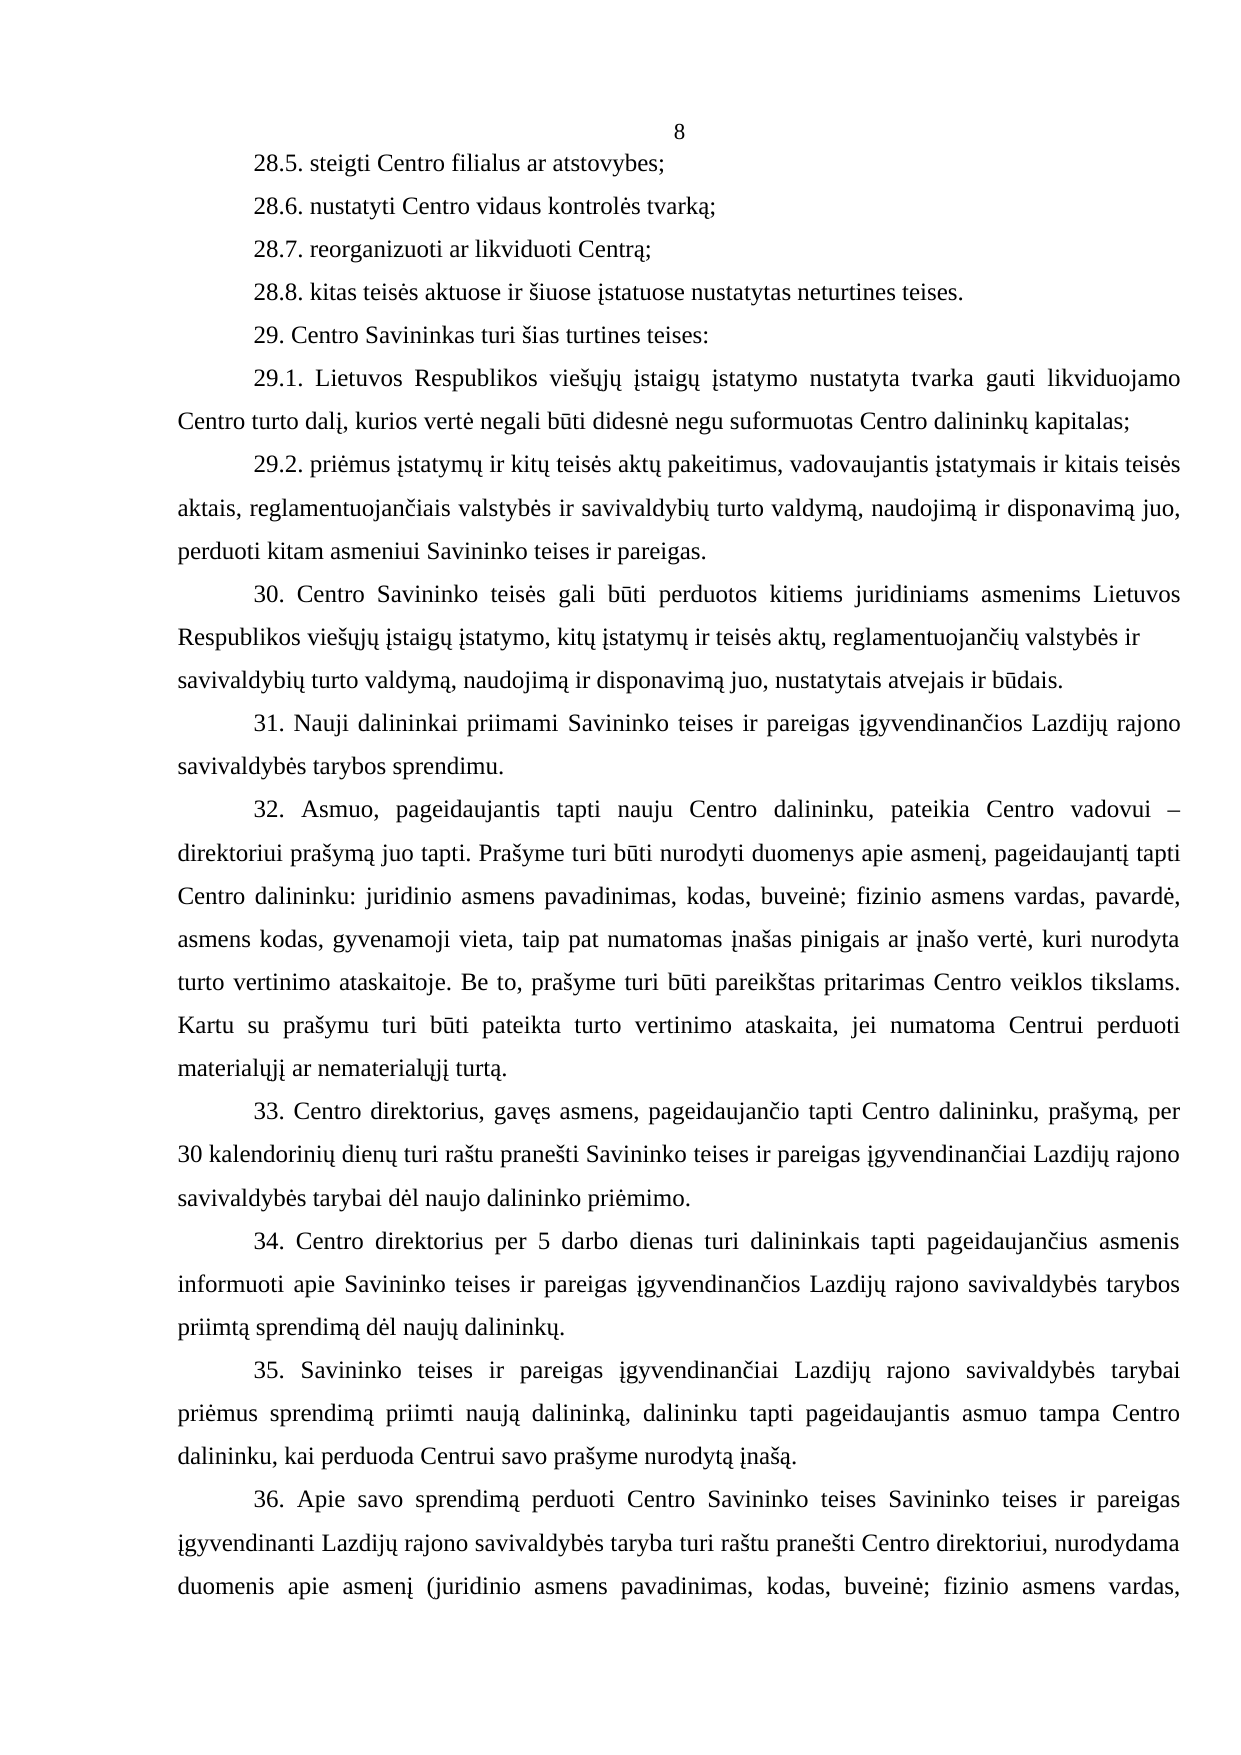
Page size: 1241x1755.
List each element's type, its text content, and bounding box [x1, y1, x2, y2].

text 28.7. reorganizuoti ar likviduoti Centrą; [177, 234, 1181, 263]
text 34. Centro direktorius per 5 darbo dienas turi dalininkais tapti pageidaujančius asmenis informuoti apie Savininko teises ir pareigas įgyvendinančios Lazdijų rajono savivaldybės tarybos priimtą sprendimą dėl naujų dalininkų. [177, 1226, 1181, 1341]
text 32. Asmuo, pageidaujantis tapti nauju Centro dalininku, pateikia Centro vadovui – direktoriui prašymą juo tapti. Prašyme turi būti nurodyti duomenys apie asmenį, pageidaujantį tapti Centro dalininku: juridinio asmens pavadinimas, kodas, buveinė; fizinio asmens vardas, pavardė, asmens kodas, gyvenamoji vieta, taip pat numatomas įnašas pinigais ar įnašo vertė, kuri nurodyta turto vertinimo ataskaitoje. Be to, prašyme turi būti pareikštas pritarimas Centro veiklos tikslams. Kartu su prašymu turi būti pateikta turto vertinimo ataskaita, jei numatoma Centrui perduoti materialųjį ar nematerialųjį turtą. [177, 794, 1181, 1082]
text 28.6. nustatyti Centro vidaus kontrolės tvarką; [177, 191, 1181, 219]
text 28.5. steigti Centro filialus ar atstovybes; [177, 148, 1181, 176]
text savivaldybių turto valdymą, naudojimą ir disponavimą juo, nustatytais atvejais ir būdais. [177, 665, 1181, 694]
text 33. Centro direktorius, gavęs asmens, pageidaujančio tapti Centro dalininku, prašymą, per 30 kalendorinių dienų turi raštu pranešti Savininko teises ir pareigas įgyvendinančiai Lazdijų rajono savivaldybės tarybai dėl naujo dalininko priėmimo. [177, 1096, 1181, 1211]
text 31. Nauji dalininkai priimami Savininko teises ir pareigas įgyvendinančios Lazdijų rajono savivaldybės tarybos sprendimu. [177, 708, 1181, 780]
text 29.1. Lietuvos Respublikos viešųjų įstaigų įstatymo nustatyta tvarka gauti likviduojamo Centro turto dalį, kurios vertė negali būti didesnė negu suformuotas Centro dalininkų kapitalas; [177, 363, 1181, 435]
text 29.2. priėmus įstatymų ir kitų teisės aktų pakeitimus, vadovaujantis įstatymais ir kitais teisės aktais, reglamentuojančiais valstybės ir savivaldybių turto valdymą, naudojimą ir disponavimą juo, perduoti kitam asmeniui Savininko teises ir pareigas. [177, 449, 1181, 564]
text 36. Apie savo sprendimą perduoti Centro Savininko teises Savininko teises ir pareigas įgyvendinanti Lazdijų rajono savivaldybės taryba turi raštu pranešti Centro direktoriui, nurodydama duomenis apie asmenį (juridinio asmens pavadinimas, kodas, buveinė; fizinio asmens vardas, [177, 1484, 1181, 1599]
text 28.8. kitas teisės aktuose ir šiuose įstatuose nustatytas neturtines teises. [177, 277, 1181, 306]
text 29. Centro Savininkas turi šias turtines teises: [177, 320, 1181, 349]
text 30. Centro Savininko teisės gali būti perduotos kitiems juridiniams asmenims Lietuvos Respublikos viešųjų įstaigų įstatymo, kitų įstatymų ir teisės aktų, reglamentuojančių valstybės ir [177, 579, 1181, 651]
text 35. Savininko teises ir pareigas įgyvendinančiai Lazdijų rajono savivaldybės tarybai priėmus sprendimą priimti naują dalininką, dalininku tapti pageidaujantis asmuo tampa Centro dalininku, kai perduoda Centrui savo prašyme nurodytą įnašą. [177, 1355, 1181, 1470]
